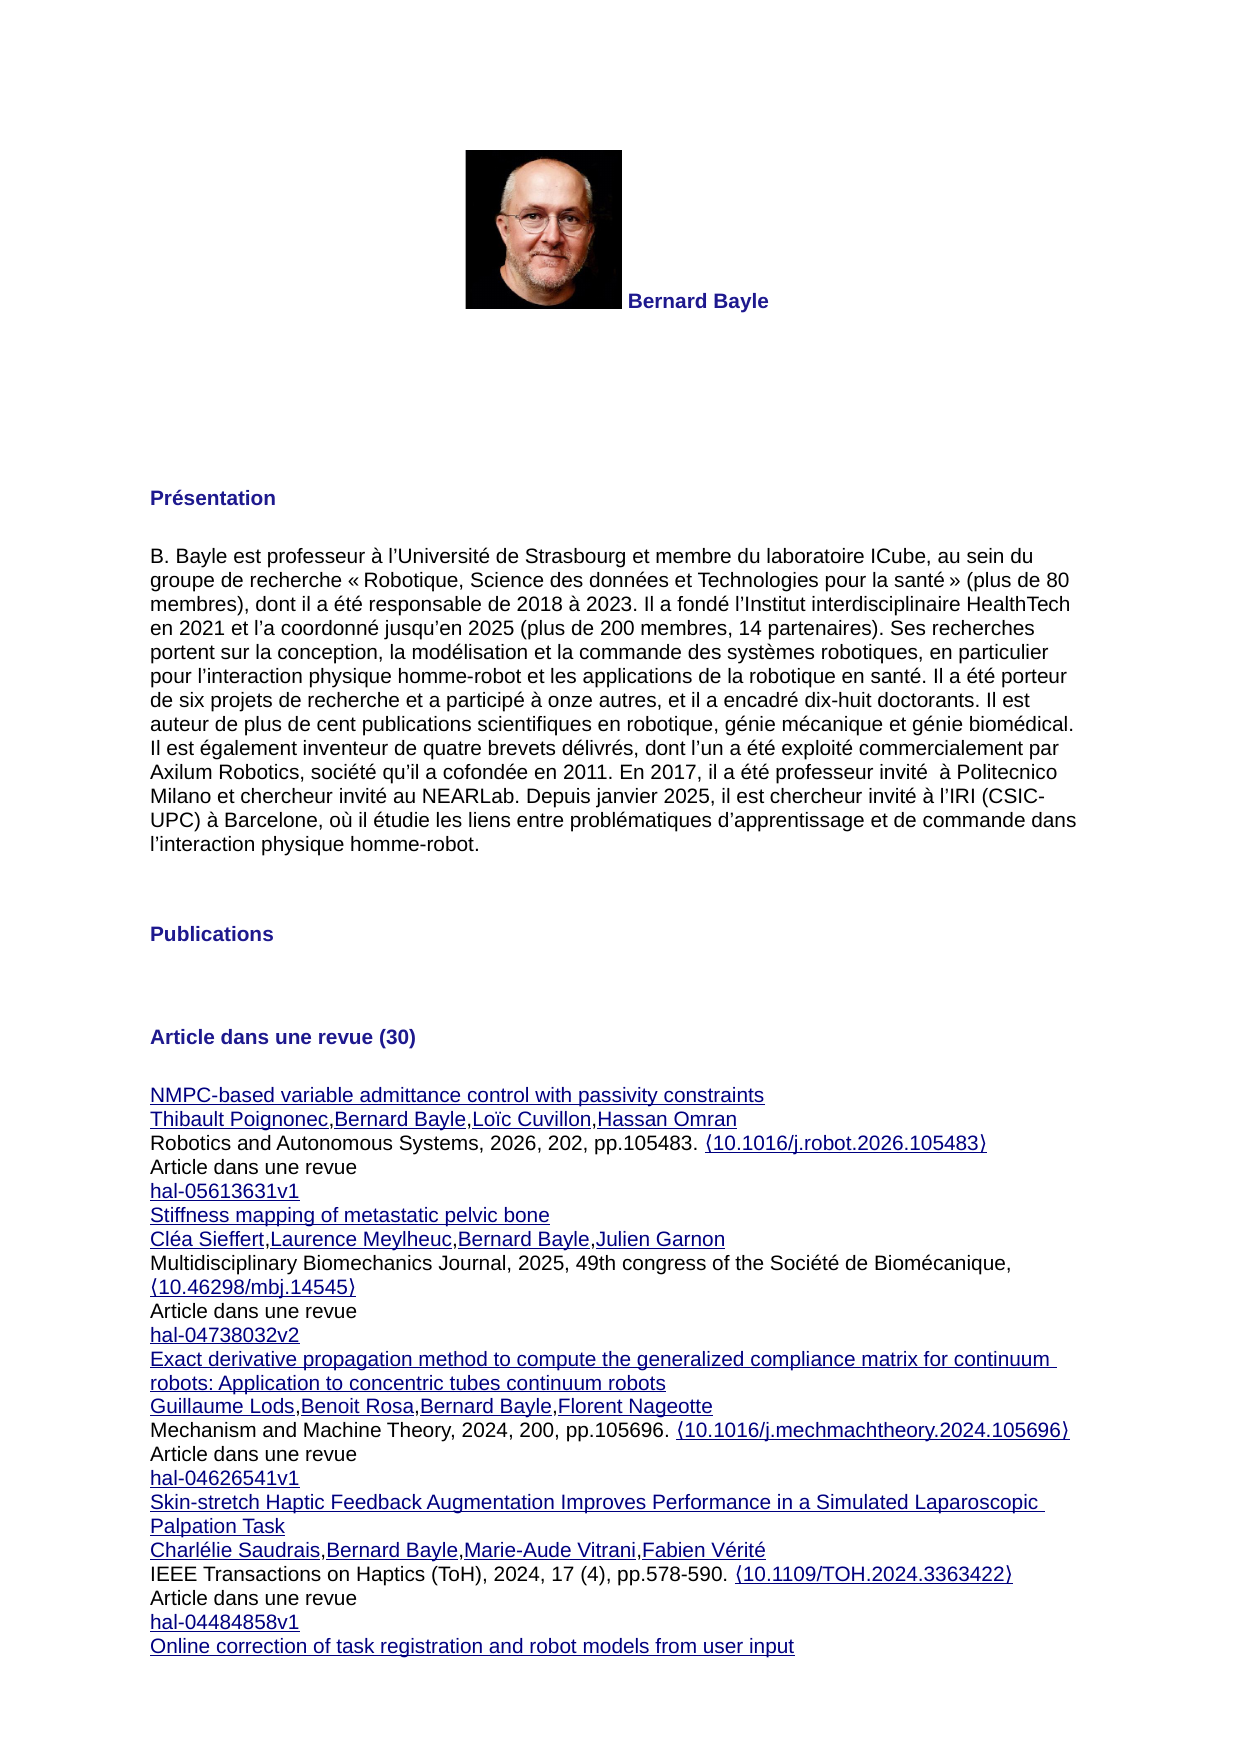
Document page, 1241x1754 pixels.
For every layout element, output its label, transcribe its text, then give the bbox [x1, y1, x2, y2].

table_cell Exact derivative propagation method to compute the generalized compliance matrix for continuum robots: Application to concentric tubes continuum robots Guillaume Lods,Benoit Rosa,Bernard Bayle,Florent Nageotte Mechanism and Machine Theory, 2024, 200, pp.105696. ⟨10.1016/j.mechmachtheory.2024.105696⟩ Article dans une revue hal-04626541v1 [150, 1346, 1090, 1490]
subtitle Bernard Bayle [150, 150, 1090, 313]
table_header NMPC-based variable admittance control with passivity constraints Thibault Poignonec,Bernard Bayle,Loïc Cuvillon,Hassan Omran Robotics and Autonomous Systems, 2026, 202, pp.105483. ⟨10.1016/j.robot.2026.105483⟩ Article dans une revue hal-05613631v1 [150, 1083, 1090, 1203]
picture [465, 150, 622, 309]
table_cell Online correction of task registration and robot models from user input [150, 1634, 1090, 1658]
subtitle Article dans une revue (30) [150, 1024, 1090, 1048]
text B. Bayle est professeur à l’Université de Strasbourg et membre du laboratoire ICube, au sein du groupe de recherche « Robotique, Science des données et Technologies pour la santé » (plus de 80 membres), dont il a été responsable de 2018 à 2023. Il a fondé l’Institut interdisciplinaire HealthTech en 2021 et l’a coordonné jusqu’en 2025 (plus de 200 membres, 14 partenaires). Ses recherches portent sur la conception, la modélisation et la commande des systèmes robotiques, en particulier pour l’interaction physique homme-robot et les applications de la robotique en santé. Il a été porteur de six projets de recherche et a participé à onze autres, et il a encadré dix-huit doctorants. Il est auteur de plus de cent publications scientifiques en robotique, génie mécanique et génie biomédical. Il est également inventeur de quatre brevets délivrés, dont l’un a été exploité commercialement par Axilum Robotics, société qu’il a cofondée en 2011. En 2017, il a été professeur invité à Politecnico Milano et chercheur invité au NEARLab. Depuis janvier 2025, il est chercheur invité à l’IRI (CSIC-UPC) à Barcelone, où il étudie les liens entre problématiques d’apprentissage et de commande dans l’interaction physique homme-robot. [150, 544, 1090, 856]
table_cell Skin-stretch Haptic Feedback Augmentation Improves Performance in a Simulated Laparoscopic Palpation Task Charlélie Saudrais,Bernard Bayle,Marie-Aude Vitrani,Fabien Vérité IEEE Transactions on Haptics (ToH), 2024, 17 (4), pp.578-590. ⟨10.1109/TOH.2024.3363422⟩ Article dans une revue hal-04484858v1 [150, 1490, 1090, 1634]
subtitle Présentation [150, 486, 1090, 510]
table_cell Stiffness mapping of metastatic pelvic bone Cléa Sieffert,Laurence Meylheuc,Bernard Bayle,Julien Garnon Multidisciplinary Biomechanics Journal, 2025, 49th congress of the Société de Biomécanique, ⟨10.46298/mbj.14545⟩ Article dans une revue hal-04738032v2 [150, 1203, 1090, 1346]
subtitle Publications [150, 921, 1090, 945]
